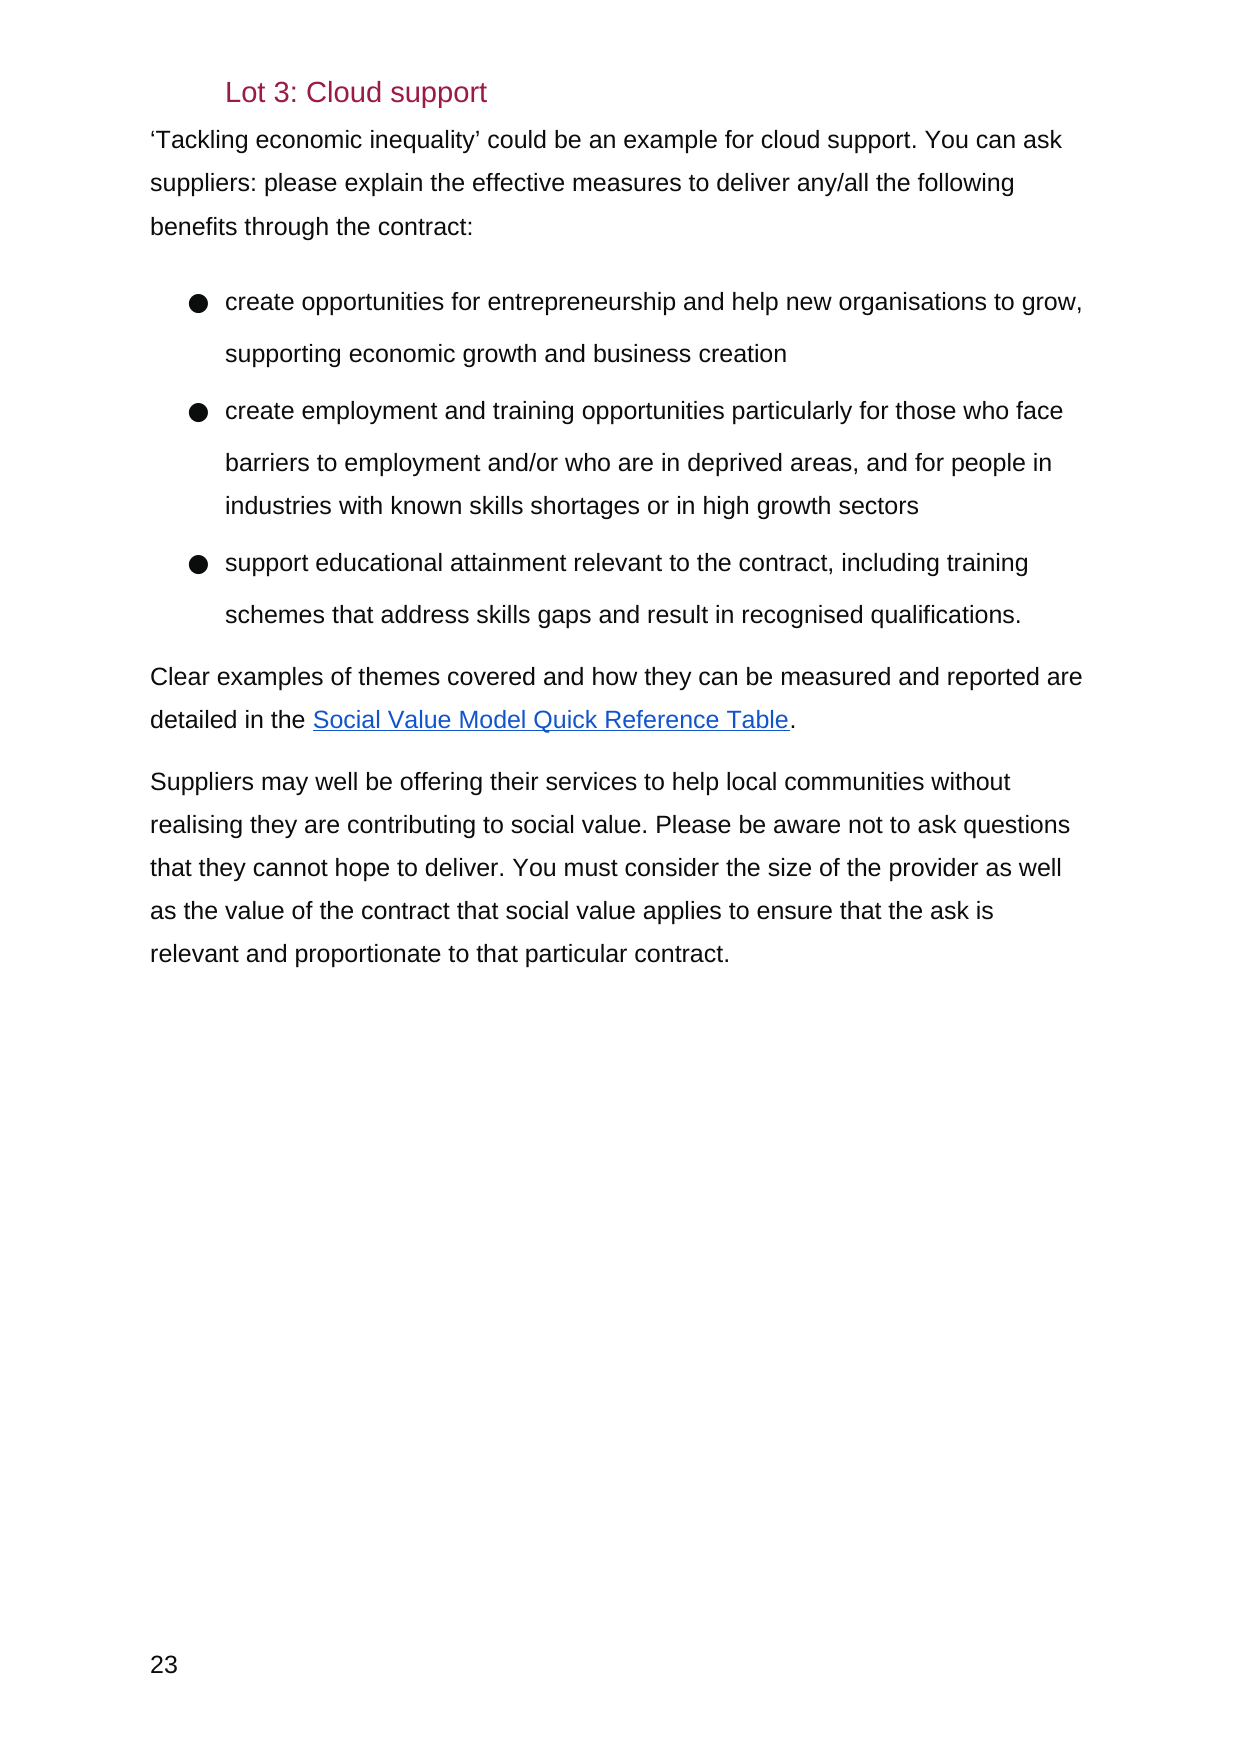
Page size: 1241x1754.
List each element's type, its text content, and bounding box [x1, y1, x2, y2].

text Clear examples of themes covered and how they can be measured and reported are detailed in the Social Value Model Quick Reference Table. [150, 662, 1090, 733]
text ‘Tackling economic inequality’ could be an example for cloud support. You can ask suppliers: please explain the effective measures to deliver any/all the following benefits through the contract: [150, 125, 1090, 240]
text Suppliers may well be offering their services to help local communities without realising they are contributing to social value. Please be aware not to ask questions that they cannot hope to deliver. You must consider the size of the provider as well as the value of the contract that social value applies to ensure that the ask is relevant and proportionate to that particular contract. [150, 767, 1090, 968]
list support educational attainment relevant to the contract, including training schemes that address skills gaps and result in recognised qualifications. [187, 534, 1090, 628]
list create opportunities for entrepreneurship and help new organisations to grow, supporting economic growth and business creation [187, 273, 1090, 368]
subtitle Lot 3: Cloud support [150, 75, 1090, 108]
list create employment and training opportunities particularly for those who face barriers to employment and/or who are in deprived areas, and for people in industries with known skills shortages or in high growth sectors [187, 382, 1090, 520]
